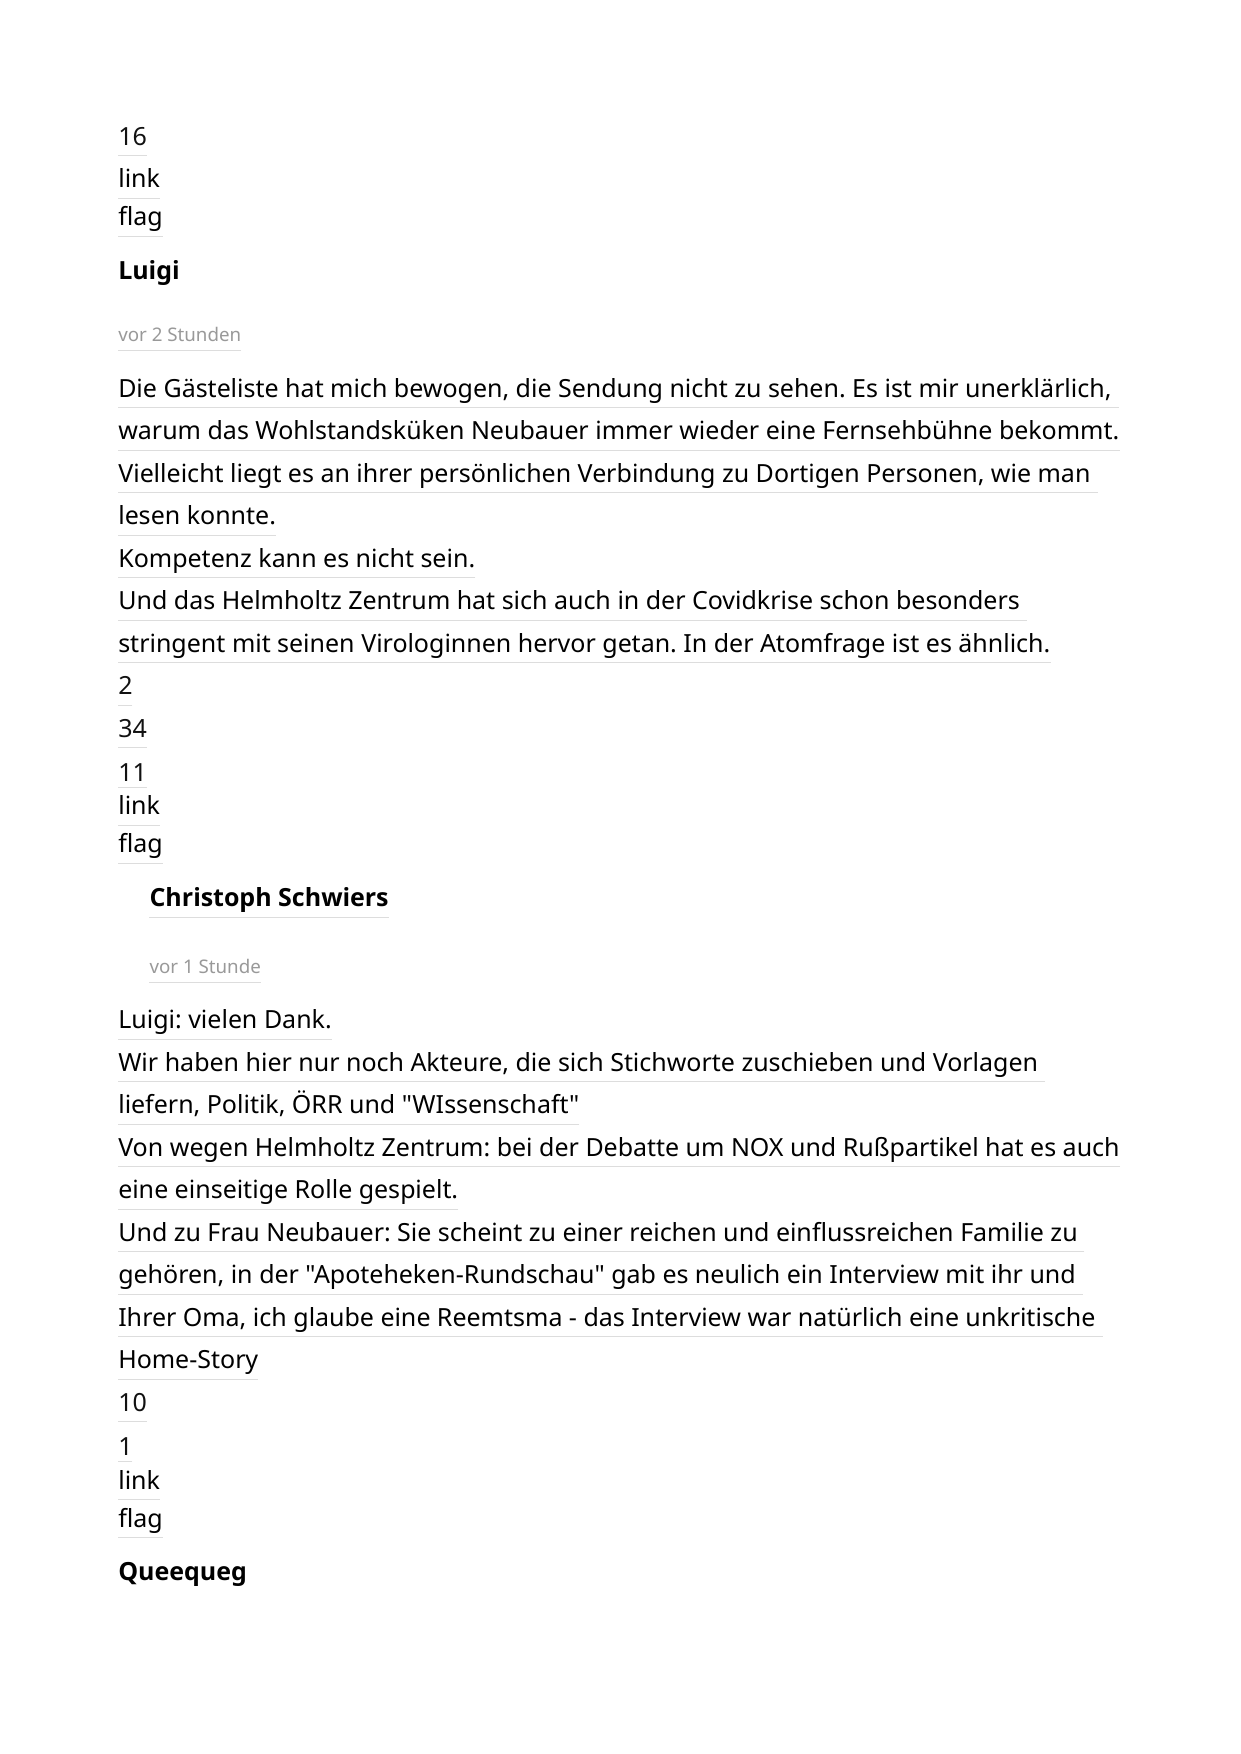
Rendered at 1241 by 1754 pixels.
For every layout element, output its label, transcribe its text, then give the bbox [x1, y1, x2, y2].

text link [118, 788, 1122, 826]
text Christoph Schwiers [149, 880, 1122, 918]
text Queequeg [118, 1554, 1122, 1588]
text link [118, 1462, 1122, 1500]
text 10 [118, 1384, 1122, 1422]
text link [118, 161, 1122, 199]
text vor 2 Stunden [118, 322, 1117, 351]
text 2 [118, 668, 1122, 706]
text 11 [118, 753, 1122, 788]
text flag [118, 1500, 1122, 1538]
text flag [118, 826, 1122, 864]
text flag [118, 199, 1122, 237]
text Die Gästeliste hat mich bewogen, die Sendung nicht zu sehen. Es ist mir unerklärlich, warum das Wohlstandsküken Neubauer immer wieder eine Fernsehbühne bekommt. Vielleicht liegt es an ihrer persönlichen Verbindung zu Dortigen Personen, wie man lesen konnte. Kompetenz kann es nicht sein. Und das Helmholtz Zentrum hat sich auch in der Covidkrise schon besonders stringent mit seinen Virologinnen hervor getan. In der Atomfrage ist es ähnlich. [118, 370, 1122, 663]
text vor 1 Stunde [149, 953, 1117, 983]
text Luigi: vielen Dank. Wir haben hier nur noch Akteure, die sich Stichworte zuschieben und Vorlagen liefern, Politik, ÖRR und "WIssenschaft" Von wegen Helmholtz Zentrum: bei der Debatte um NOX und Rußpartikel hat es auch eine einseitige Rolle gespielt. Und zu Frau Neubauer: Sie scheint zu einer reichen und einflussreichen Familie zu gehören, in der "Apoteheken-Rundschau" gab es neulich ein Interview mit ihr und Ihrer Oma, ich glaube eine Reemtsma - das Interview war natürlich eine unkritische Home-Story [118, 1002, 1122, 1380]
text 34 [118, 710, 1122, 748]
text Luigi [118, 252, 1122, 286]
text 16 [118, 118, 1122, 156]
text 1 [118, 1427, 1122, 1462]
